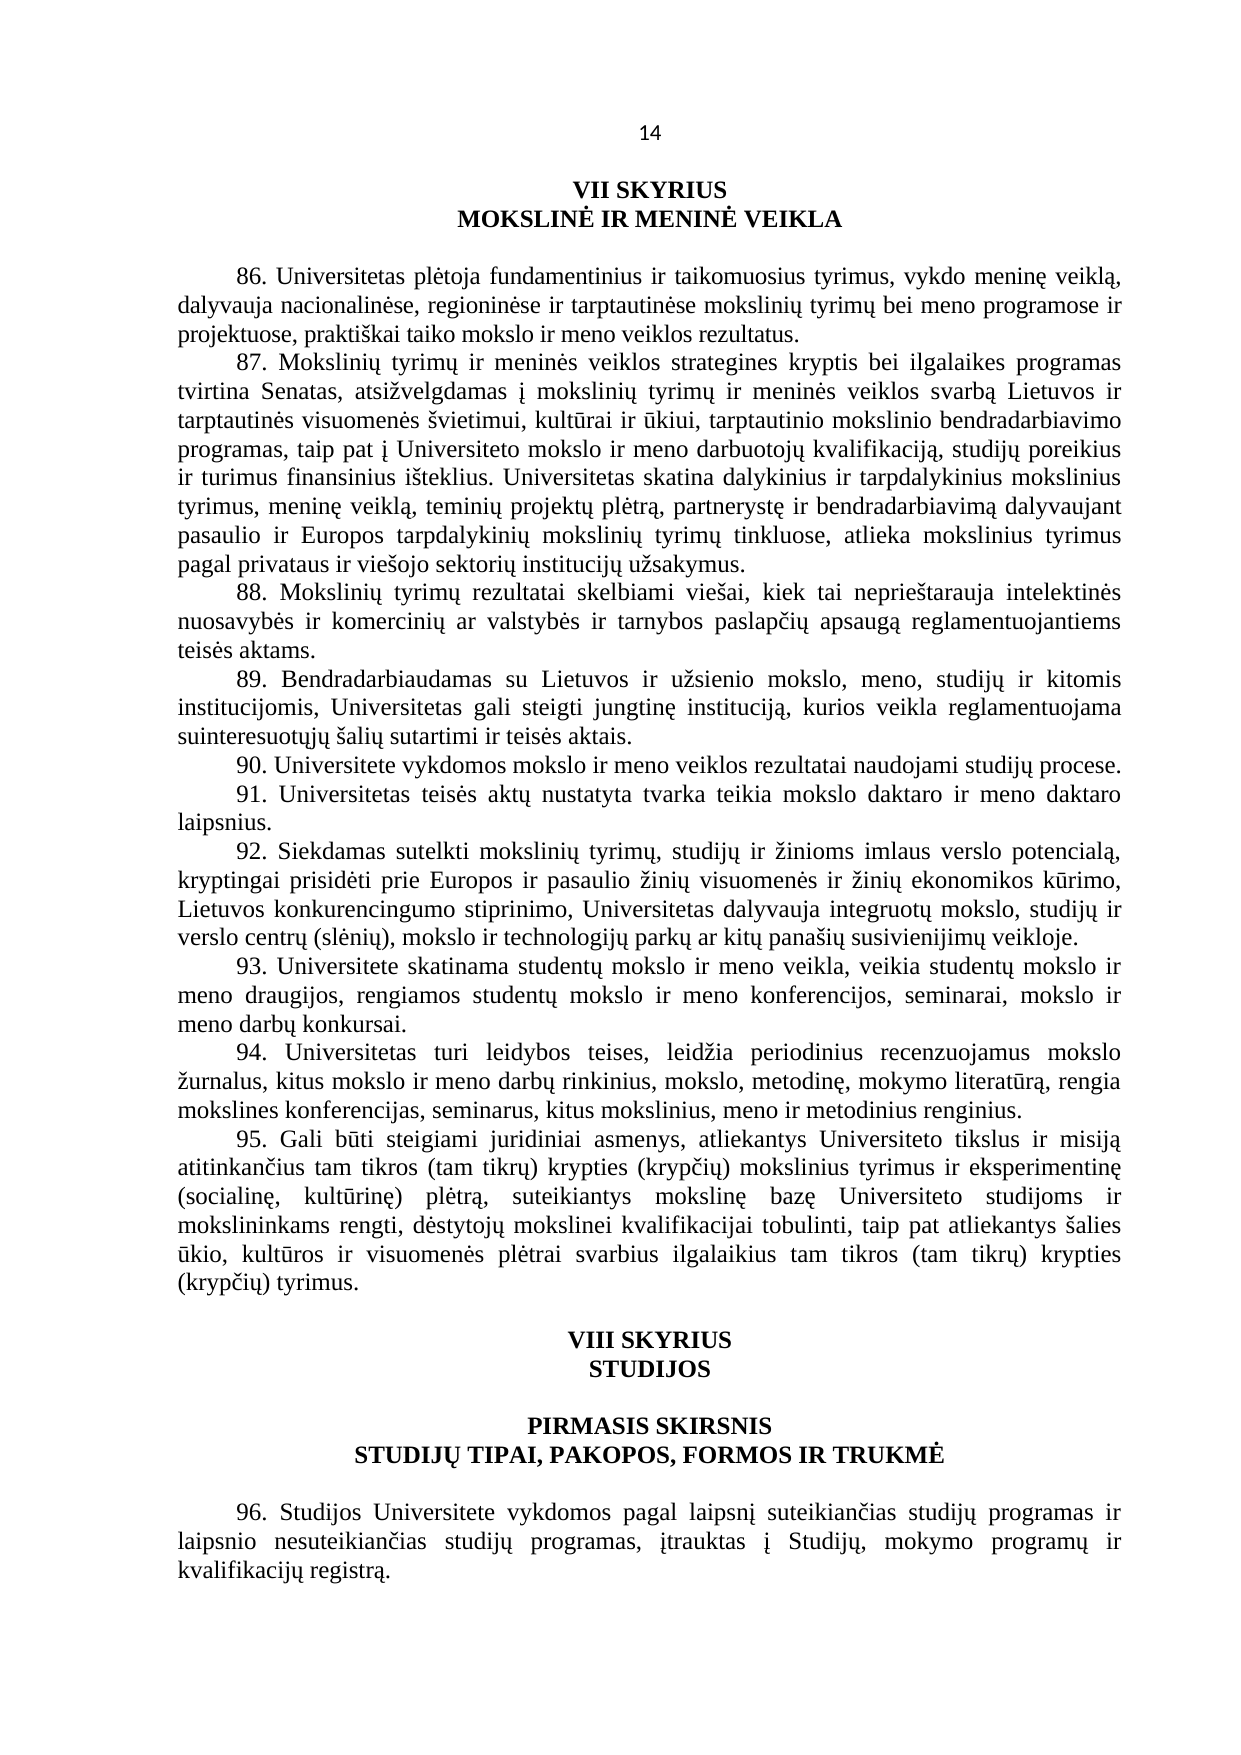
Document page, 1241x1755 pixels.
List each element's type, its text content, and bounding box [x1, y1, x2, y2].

text 91. Universitetas teisės aktų nustatyta tvarka teikia mokslo daktaro ir meno daktaro laipsnius. [177, 779, 1122, 836]
text 87. Mokslinių tyrimų ir meninės veiklos strategines kryptis bei ilgalaikes programas tvirtina Senatas, atsižvelgdamas į mokslinių tyrimų ir meninės veiklos svarbą Lietuvos ir tarptautinės visuomenės švietimui, kultūrai ir ūkiui, tarptautinio mokslinio bendradarbiavimo programas, taip pat į Universiteto mokslo ir meno darbuotojų kvalifikaciją, studijų poreikius ir turimus finansinius išteklius. Universitetas skatina dalykinius ir tarpdalykinius mokslinius tyrimus, meninę veiklą, teminių projektų plėtrą, partnerystę ir bendradarbiavimą dalyvaujant pasaulio ir Europos tarpdalykinių mokslinių tyrimų tinkluose, atlieka mokslinius tyrimus pagal privataus ir viešojo sektorių institucijų užsakymus. [177, 347, 1122, 577]
text STUDIJŲ TIPAI, PAKOPOS, FORMOS IR TRUKMĖ [177, 1440, 1122, 1469]
text MOKSLINĖ IR MENINĖ VEIKLA [177, 204, 1122, 232]
text STUDIJOS [177, 1354, 1122, 1382]
text 95. Gali būti steigiami juridiniai asmenys, atliekantys Universiteto tikslus ir misiją atitinkančius tam tikros (tam tikrų) krypties (krypčių) mokslinius tyrimus ir eksperimentinę (socialinę, kultūrinę) plėtrą, suteikiantys mokslinę bazę Universiteto studijoms ir mokslininkams rengti, dėstytojų mokslinei kvalifikacijai tobulinti, taip pat atliekantys šalies ūkio, kultūros ir visuomenės plėtrai svarbius ilgalaikius tam tikros (tam tikrų) krypties (krypčių) tyrimus. [177, 1124, 1122, 1296]
text 89. Bendradarbiaudamas su Lietuvos ir užsienio mokslo, meno, studijų ir kitomis institucijomis, Universitetas gali steigti jungtinę instituciją, kurios veikla reglamentuojama suinteresuotųjų šalių sutartimi ir teisės aktais. [177, 664, 1122, 750]
text 96. Studijos Universitete vykdomos pagal laipsnį suteikiančias studijų programas ir laipsnio nesuteikiančias studijų programas, įtrauktas į Studijų, mokymo programų ir kvalifikacijų registrą. [177, 1497, 1122, 1584]
text VII SKYRIUS [177, 175, 1122, 204]
text 88. Mokslinių tyrimų rezultatai skelbiami viešai, kiek tai neprieštarauja intelektinės nuosavybės ir komercinių ar valstybės ir tarnybos paslapčių apsaugą reglamentuojantiems teisės aktams. [177, 577, 1122, 664]
text 92. Siekdamas sutelkti mokslinių tyrimų, studijų ir žinioms imlaus verslo potencialą, kryptingai prisidėti prie Europos ir pasaulio žinių visuomenės ir žinių ekonomikos kūrimo, Lietuvos konkurencingumo stiprinimo, Universitetas dalyvauja integruotų mokslo, studijų ir verslo centrų (slėnių), mokslo ir technologijų parkų ar kitų panašių susivienijimų veikloje. [177, 836, 1122, 951]
text 94. Universitetas turi leidybos teises, leidžia periodinius recenzuojamus mokslo žurnalus, kitus mokslo ir meno darbų rinkinius, mokslo, metodinę, mokymo literatūrą, rengia mokslines konferencijas, seminarus, kitus mokslinius, meno ir metodinius renginius. [177, 1037, 1122, 1124]
text PIRMASIS SKIRSNIS [177, 1411, 1122, 1440]
text 90. Universitete vykdomos mokslo ir meno veiklos rezultatai naudojami studijų procese. [177, 750, 1122, 779]
text 86. Universitetas plėtoja fundamentinius ir taikomuosius tyrimus, vykdo meninę veiklą, dalyvauja nacionalinėse, regioninėse ir tarptautinėse mokslinių tyrimų bei meno programose ir projektuose, praktiškai taiko mokslo ir meno veiklos rezultatus. [177, 261, 1122, 347]
text 93. Universitete skatinama studentų mokslo ir meno veikla, veikia studentų mokslo ir meno draugijos, rengiamos studentų mokslo ir meno konferencijos, seminarai, mokslo ir meno darbų konkursai. [177, 951, 1122, 1037]
text VIII SKYRIUS [177, 1325, 1122, 1354]
